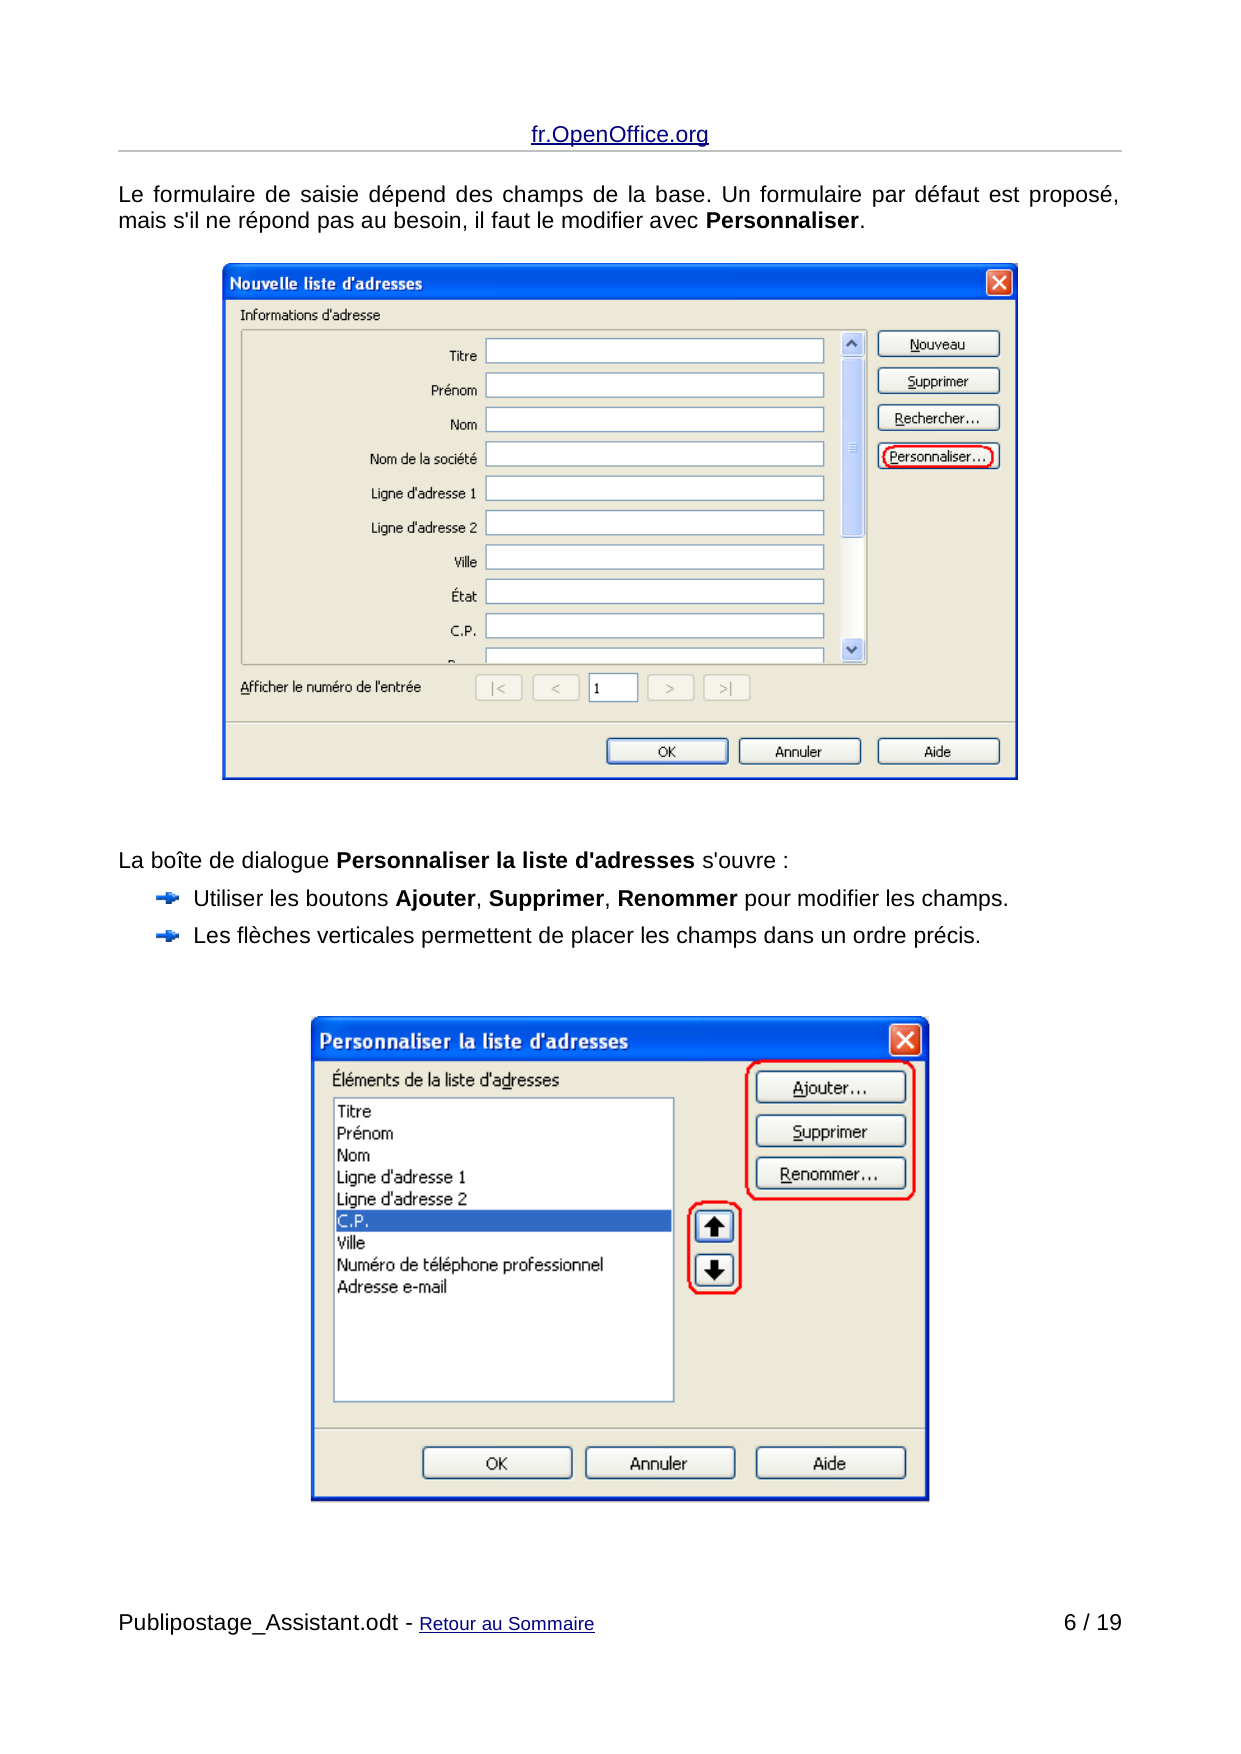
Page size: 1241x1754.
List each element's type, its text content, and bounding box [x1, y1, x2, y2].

list Les flèches verticales permettent de placer les champs dans un ordre précis. [156, 923, 1122, 949]
picture [310, 1016, 930, 1503]
text Le formulaire de saisie dépend des champs de la base. Un formulaire par défaut est proposé, mais s'il ne répond pas au besoin, il faut le modifier avec Personnaliser. [118, 182, 1122, 234]
list Utiliser les boutons Ajouter, Supprimer, Renommer pour modifier les champs. [156, 885, 1122, 911]
picture [156, 892, 179, 904]
picture [222, 263, 1018, 780]
text La boîte de dialogue Personnaliser la liste d'adresses s'ouvre : [118, 847, 1122, 873]
picture [156, 930, 179, 942]
